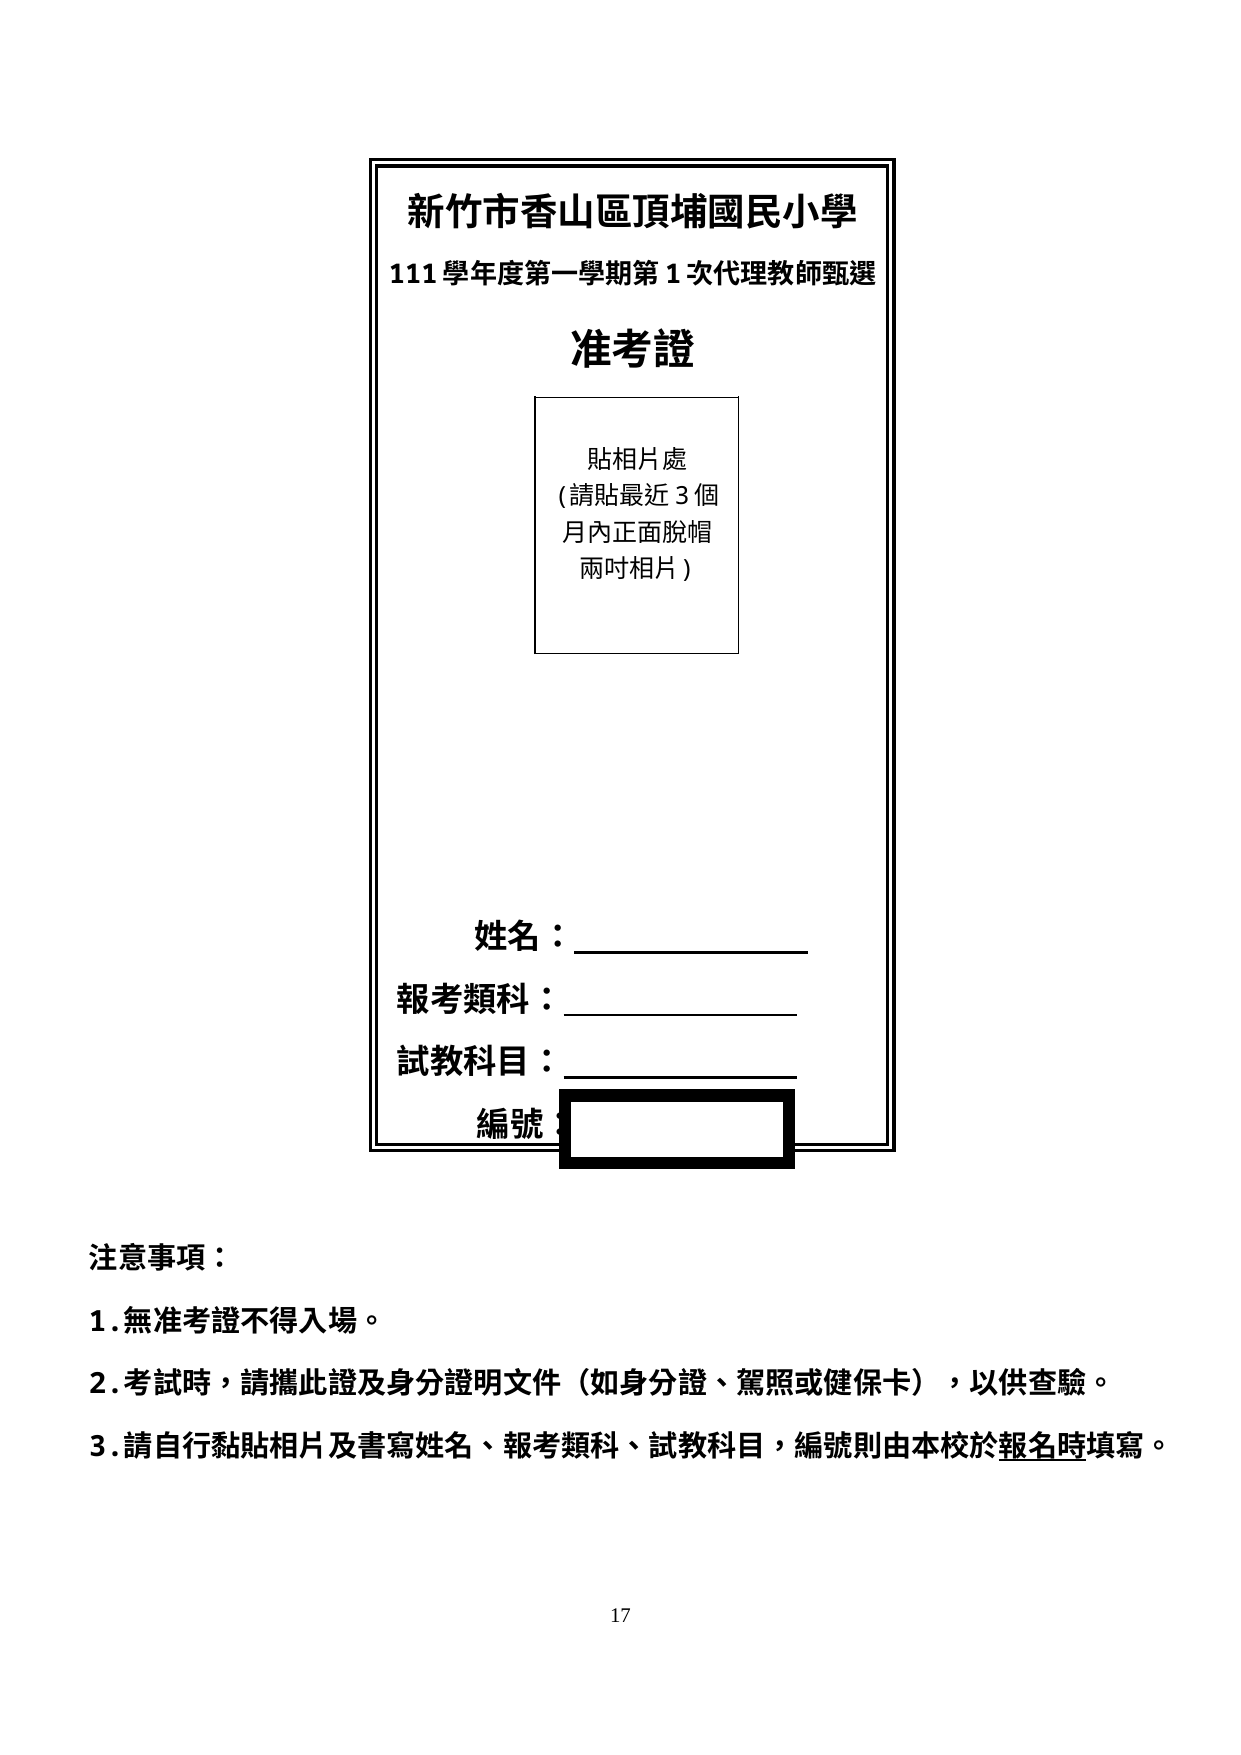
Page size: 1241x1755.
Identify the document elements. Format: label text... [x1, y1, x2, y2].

table_header 新竹市香山區頂埔國民小學 111學年度第一學期第1次代理教師甄選 准考證 姓名： 報考類科： 試教科目： 編號： [374, 161, 891, 1142]
text 2.考試時，請攜此證及身分證明文件（如身分證、駕照或健保卡），以供查驗。 [89, 1339, 1152, 1402]
text 注意事項： [89, 1214, 1152, 1277]
text 3.請自行黏貼相片及書寫姓名、報考類科、試教科目，編號則由本校於報名時填寫。 [89, 1402, 1152, 1464]
text 1.無准考證不得入場。 [89, 1277, 1152, 1339]
